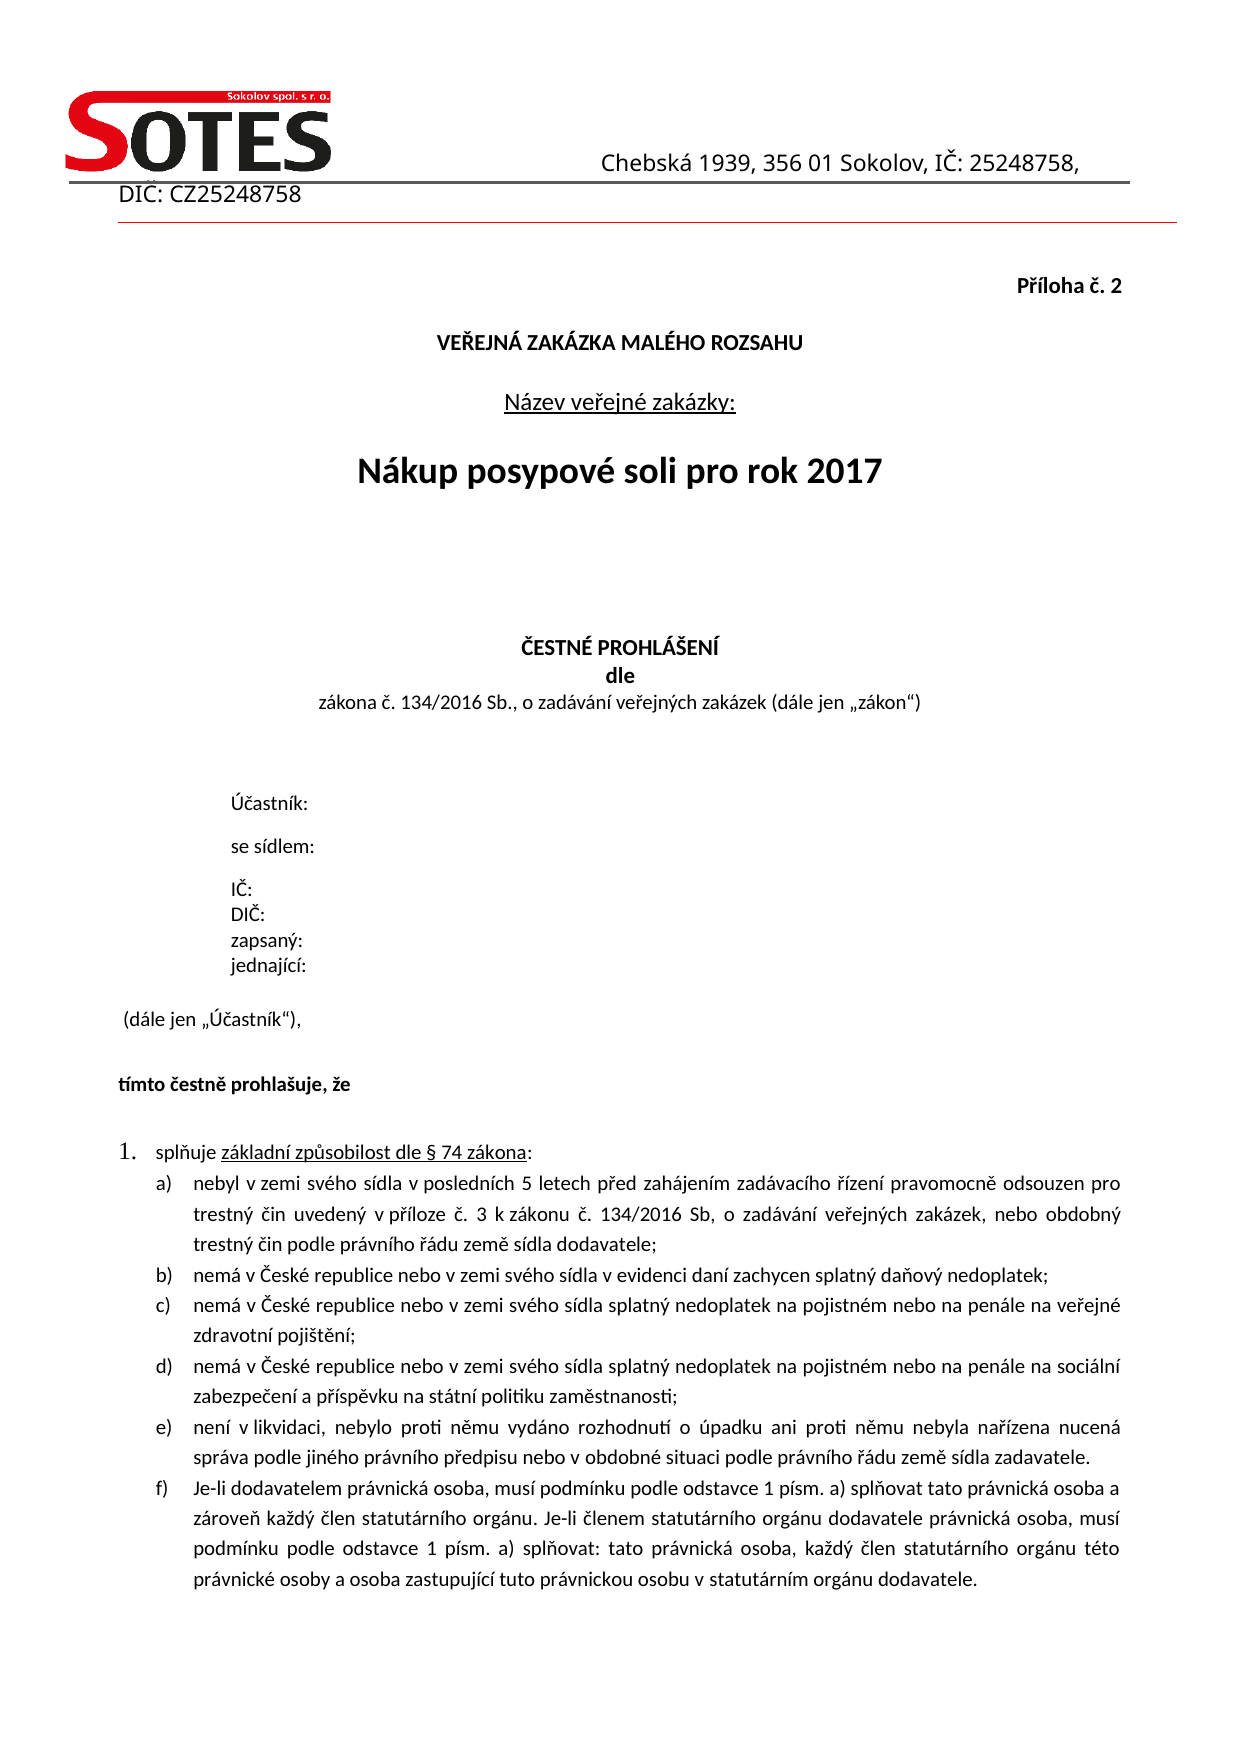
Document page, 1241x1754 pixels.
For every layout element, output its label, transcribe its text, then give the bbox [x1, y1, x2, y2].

text Nákup posypové soli pro rok 2017 [118, 447, 1122, 493]
list Je-li dodavatelem právnická osoba, musí podmínku podle odstavce 1 písm. a) splňovat tato právnická osoba a zároveň každý člen statutárního orgánu. Je-li členem statutárního orgánu dodavatele právnická osoba, musí podmínku podle odstavce 1 písm. a) splňovat: tato právnická osoba, každý člen statutárního orgánu této právnické osoby a osoba zastupující tuto právnickou osobu v statutárním orgánu dodavatele. [156, 1475, 1122, 1591]
text se sídlem: [118, 833, 1122, 858]
text ČESTNÉ PROHLÁŠENÍ [118, 633, 1122, 661]
list splňuje základní způsobilost dle § 74 zákona: [118, 1136, 1122, 1165]
list nebyl v zemi svého sídla v posledních 5 letech před zahájením zadávacího řízení pravomocně odsouzen pro trestný čin uvedený v příloze č. 3 k zákonu č. 134/2016 Sb, o zadávání veřejných zakázek, nebo obdobný trestný čin podle právního řádu země sídla dodavatele; [156, 1171, 1122, 1257]
text jednající: [118, 952, 1122, 978]
list nemá v České republice nebo v zemi svého sídla v evidenci daní zachycen splatný daňový nedoplatek; [156, 1262, 1122, 1287]
list nemá v České republice nebo v zemi svého sídla splatný nedoplatek na pojistném nebo na penále na veřejné zdravotní pojištění; [156, 1292, 1122, 1348]
text tímto čestně prohlašuje, že [118, 1071, 1122, 1097]
text Účastník: [118, 790, 1122, 816]
text Název veřejné zakázky: [118, 386, 1122, 417]
list nemá v České republice nebo v zemi svého sídla splatný nedoplatek na pojistném nebo na penále na sociální zabezpečení a příspěvku na státní politiku zaměstnanosti; [156, 1353, 1122, 1409]
text VEŘEJNÁ ZAKÁZKA MALÉHO ROZSAHU [118, 328, 1122, 356]
text IČ: [118, 876, 1122, 901]
text zapsaný: [118, 927, 1122, 952]
text dle [118, 661, 1122, 689]
text Chebská 1939, 356 01 Sokolov, IČ: 25248758, [118, 147, 1122, 181]
list není v likvidaci, nebylo proti němu vydáno rozhodnutí o úpadku ani proti němu nebyla nařízena nucená správa podle jiného právního předpisu nebo v obdobné situaci podle právního řádu země sídla zadavatele. [156, 1414, 1122, 1470]
text Příloha č. 2 [118, 272, 1122, 300]
text DIČ: CZ25248758 [118, 184, 1122, 209]
text DIČ: [118, 901, 1122, 927]
text zákona č. 134/2016 Sb., o zadávání veřejných zakázek (dále jen „zákon“) [118, 689, 1122, 715]
text (dále jen „Účastník“), [118, 1006, 1122, 1032]
